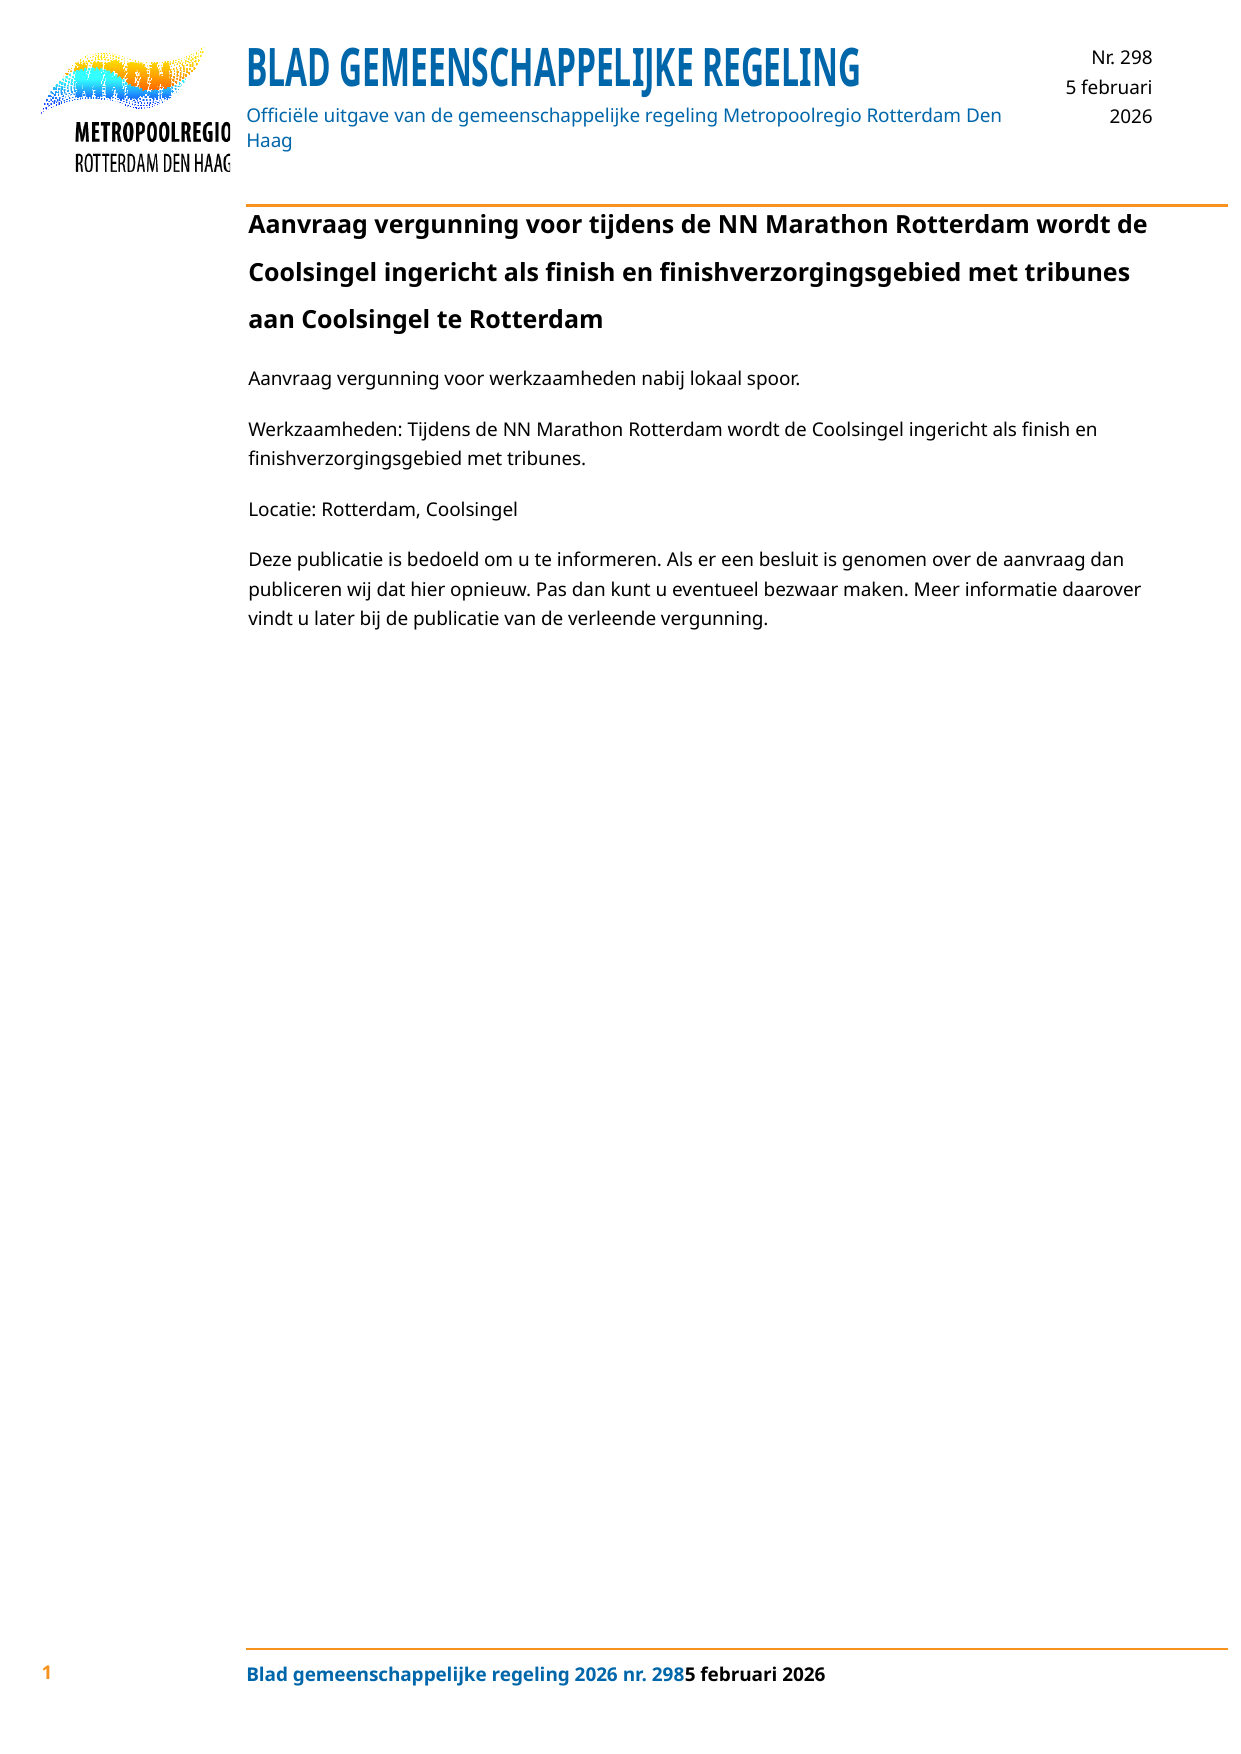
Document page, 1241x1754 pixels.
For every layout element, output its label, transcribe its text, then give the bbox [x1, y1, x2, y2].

picture [41, 47, 231, 172]
text Aanvraag vergunning voor werkzaamheden nabij lokaal spoor. [248, 366, 1152, 391]
text Werkzaamheden: Tijdens de NN Marathon Rotterdam wordt de Coolsingel ingericht als finish en finishverzorgingsgebied met tribunes. [248, 416, 1152, 471]
text Aanvraag vergunning voor tijdens de NN Marathon Rotterdam wordt de Coolsingel ingericht als finish en finishverzorgingsgebied met tribunes aan Coolsingel te Rotterdam [248, 207, 1152, 336]
text Locatie: Rotterdam, Coolsingel [248, 496, 1152, 522]
text Deze publicatie is bedoeld om u te informeren. Als er een besluit is genomen over de aanvraag dan publiceren wij dat hier opnieuw. Pas dan kunt u eventueel bezwaar maken. Meer informatie daarover vindt u later bij de publicatie van de verleende vergunning. [248, 546, 1152, 631]
